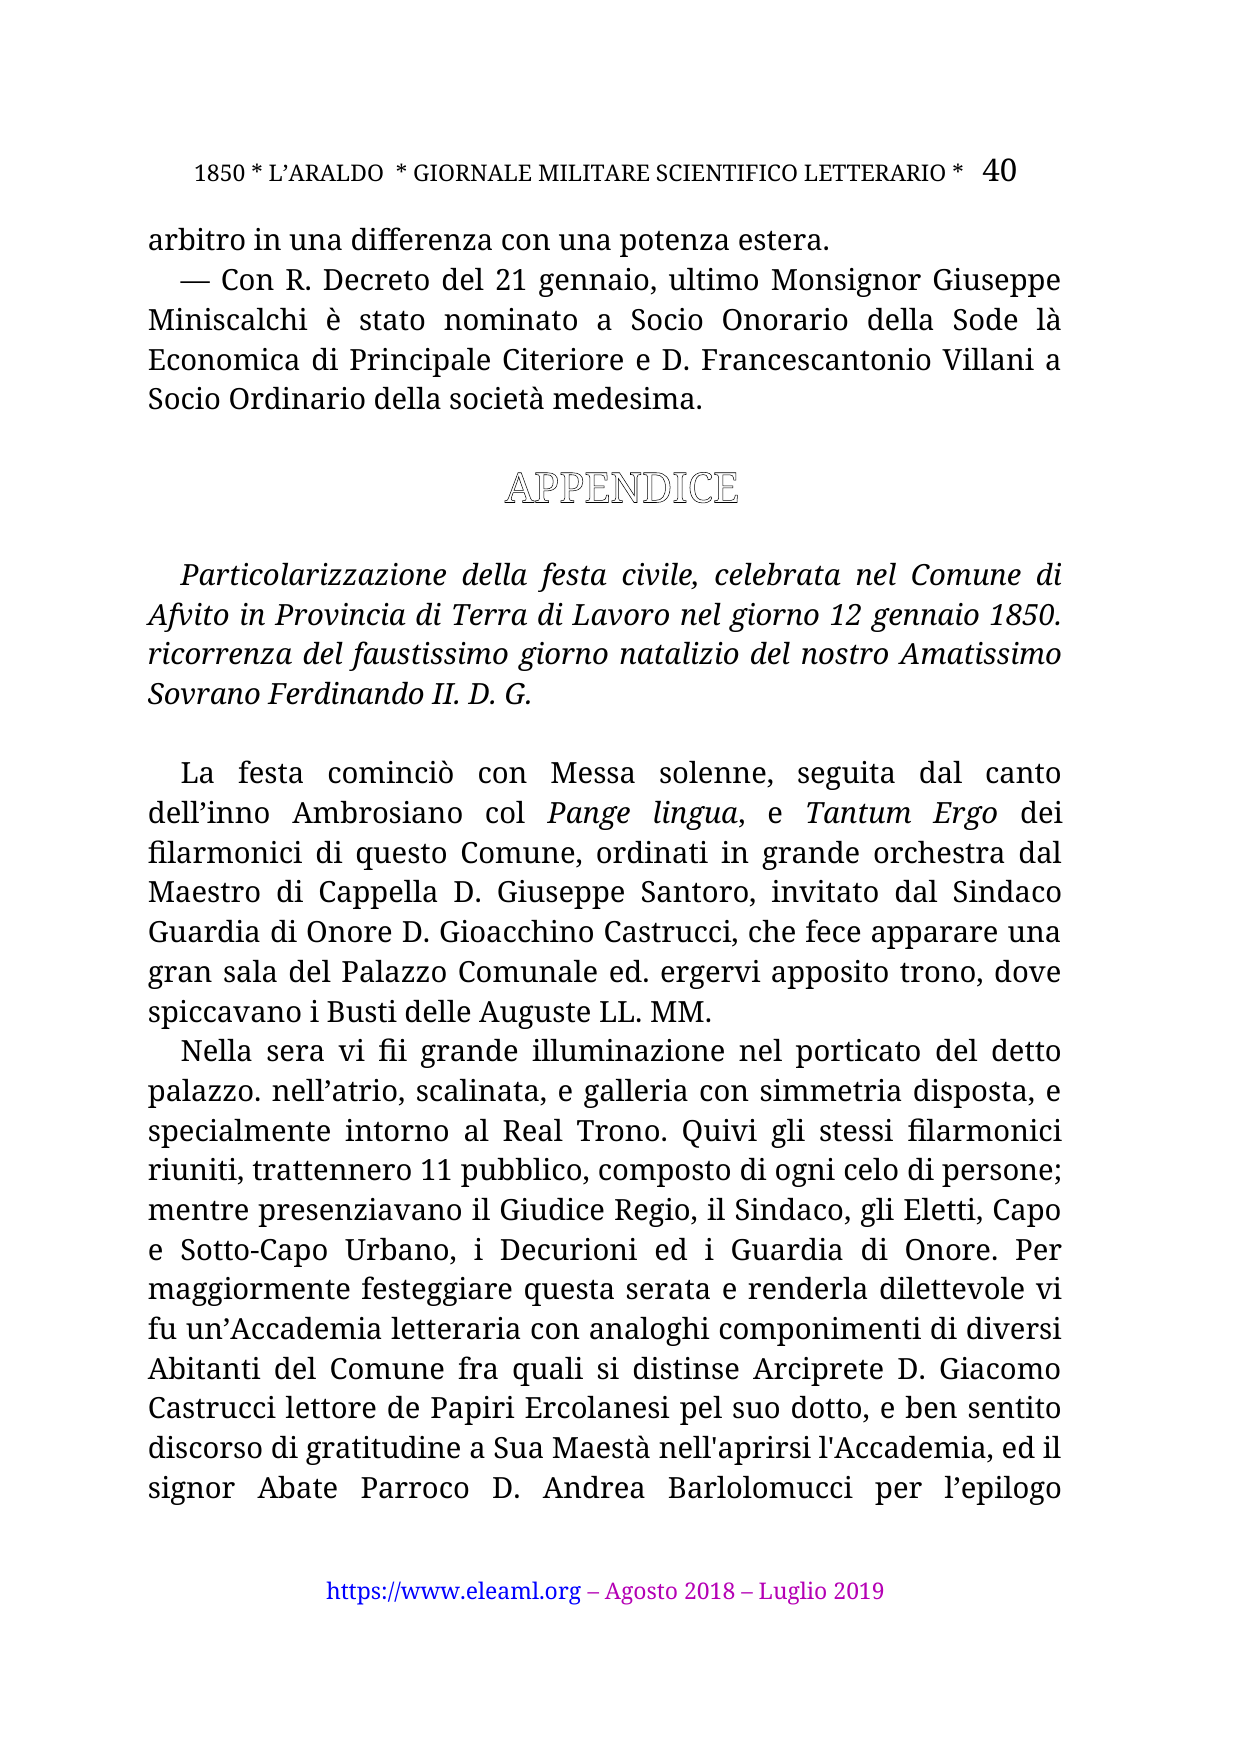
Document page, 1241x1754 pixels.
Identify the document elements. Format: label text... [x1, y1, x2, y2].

text APPENDICE [148, 458, 1063, 514]
text arbitro in una differenza con una potenza estera. [148, 220, 1063, 259]
text La festa cominciò con Messa solenne, seguita dal canto dell’inno Ambrosiano col Pange lingua, e Tantum Ergo dei filarmonici di questo Comune, ordinati in grande orchestra dal Maestro di Cappella D. Giuseppe Santoro, invitato dal Sindaco Guardia di Onore D. Gioacchino Castrucci, che fece apparare una gran sala del Palazzo Comunale ed. ergervi apposito trono, dove spiccavano i Busti delle Auguste LL. MM. [148, 753, 1063, 1031]
text Nella sera vi fii grande illuminazione nel porticato del detto palazzo. nell’atrio, scalinata, e galleria con simmetria disposta, e specialmente intorno al Real Trono. Quivi gli stessi filarmonici riuniti, trattennero 11 pubblico, composto di ogni celo di persone; mentre presenziavano il Giudice Regio, il Sindaco, gli Eletti, Capo e Sotto-Capo Urbano, i Decurioni ed i Guardia di Onore. Per maggiormente festeggiare questa serata e renderla dilettevole vi fu un’Accademia letteraria con analoghi componimenti di diversi Abitanti del Comune fra quali si distinse Arciprete D. Giacomo Castrucci lettore de Papiri Ercolanesi pel suo dotto, e ben sentito discorso di gratitudine a Sua Maestà nell'aprirsi l'Accademia, ed il signor Abate Parroco D. Andrea Barlolomucci per l’epilogo [148, 1031, 1063, 1507]
text — Con R. Decreto del 21 gennaio, ultimo Monsignor Giuseppe Miniscalchi è stato nominato a Socio Onorario della Sode là Economica di Principale Citeriore e D. Francescantonio Villani a Socio Ordinario della società medesima. [148, 259, 1063, 418]
text Particolarizzazione della festa civile, celebrata nel Comune di Afvito in Provincia di Terra di Lavoro nel giorno 12 gennaio 1850. ricorrenza del faustissimo giorno natalizio del nostro Amatissimo Sovrano Ferdinando II. D. G. [148, 554, 1063, 713]
